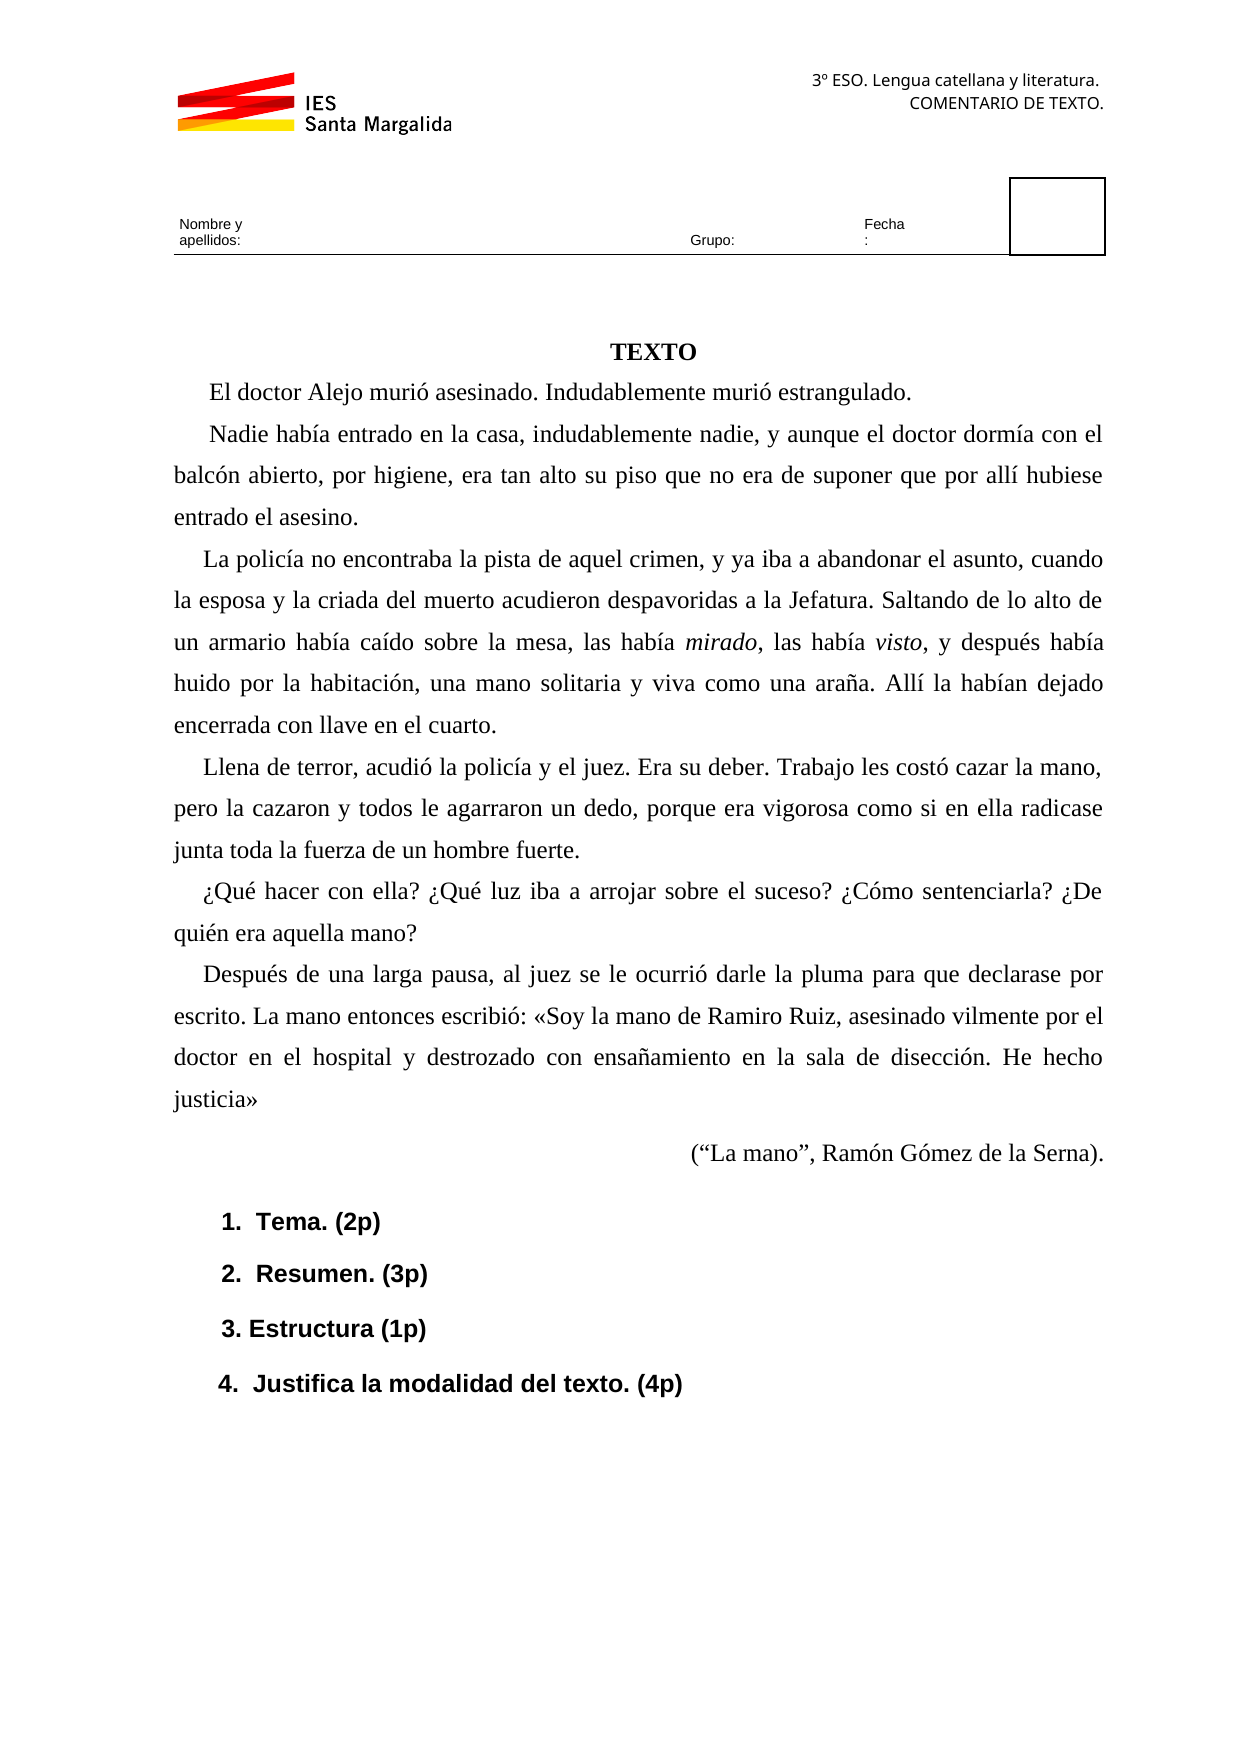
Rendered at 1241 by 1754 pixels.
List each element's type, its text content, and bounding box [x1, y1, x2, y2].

table_header [1011, 179, 1104, 254]
text Nadie había entrado en la casa, indudablemente nadie, y aunque el doctor dormía con el balcón abierto, por higiene, era tan alto su piso que no era de suponer que por allí hubiese entrado el asesino. [173, 420, 1104, 531]
table_header [911, 177, 1009, 254]
list 3. Estructura (1p) [183, 1315, 1104, 1343]
list 2. Resumen. (3p) [183, 1260, 1104, 1288]
table_header Nombre y apellidos: [174, 177, 306, 254]
table_header [306, 177, 659, 254]
list 1. Tema. (2p) [183, 1207, 1104, 1235]
table_header Grupo: [659, 177, 770, 254]
table_header Fecha: [859, 177, 911, 254]
table_header [770, 177, 858, 254]
text La policía no encontraba la pista de aquel crimen, y ya iba a abandonar el asunto, cuando la esposa y la criada del muerto acudieron despavoridas a la Jefatura. Saltando de lo alto de un armario había caído sobre la mesa, las había mirado, las había visto, y después había huido por la habitación, una mano solitaria y viva como una araña. Allí la habían dejado encerrada con llave en el cuarto. [173, 545, 1104, 739]
text (“La mano”, Ramón Gómez de la Serna). [173, 1139, 1104, 1167]
text Llena de terror, acudió la policía y el juez. Era su deber. Trabajo les costó cazar la mano, pero la cazaron y todos le agarraron un dedo, porque era vigorosa como si en ella radicase junta toda la fuerza de un hombre fuerte. [173, 753, 1104, 863]
picture [177, 72, 452, 135]
list TEXTO [262, 338, 1045, 366]
text El doctor Alejo murió asesinado. Indudablemente murió estrangulado. [173, 378, 1104, 406]
text ¿Qué hacer con ella? ¿Qué luz iba a arrojar sobre el suceso? ¿Cómo sentenciarla? ¿De quién era aquella mano? [173, 877, 1104, 947]
text Después de una larga pausa, al juez se le ocurrió darle la pluma para que declarase por escrito. La mano entonces escribió: «Soy la mano de Ramiro Ruiz, asesinado vilmente por el doctor en el hospital y destrozado con ensañamiento en la sala de disección. He hecho justicia» [173, 960, 1104, 1113]
list 4. Justifica la modalidad del texto. (4p) [180, 1370, 1104, 1398]
